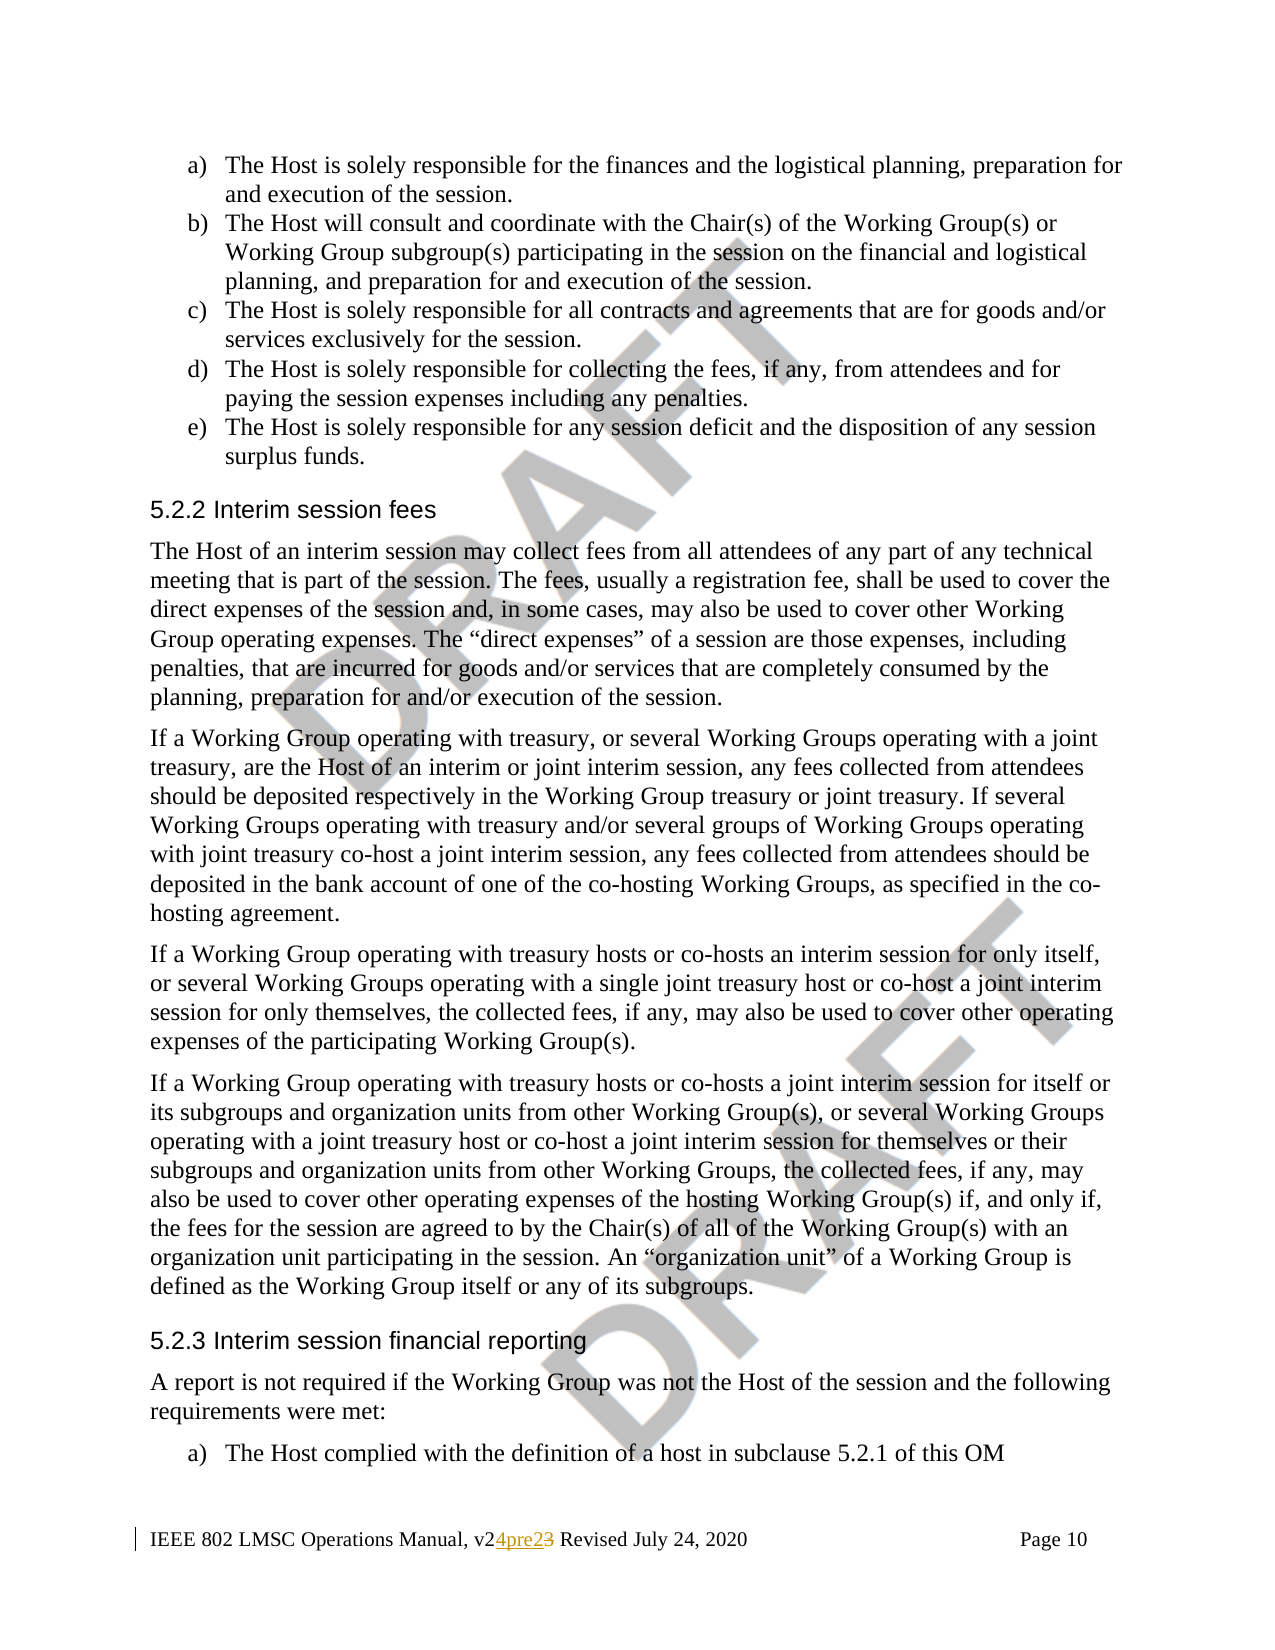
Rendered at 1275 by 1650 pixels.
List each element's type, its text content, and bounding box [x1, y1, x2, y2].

text If a Working Group operating with treasury, or several Working Groups operating with a joint treasury, are the Host of an interim or joint interim session, any fees collected from attendees should be deposited respectively in the Working Group treasury or joint treasury. If several Working Groups operating with treasury and/or several groups of Working Groups operating with joint treasury co-host a joint interim session, any fees collected from attendees should be deposited in the bank account of one of the co-hosting Working Groups, as specified in the co-hosting agreement. [150, 723, 1125, 927]
text The Host of an interim session may collect fees from all attendees of any part of any technical meeting that is part of the session. The fees, usually a registration fee, shall be used to cover the direct expenses of the session and, in some cases, may also be used to cover other Working Group operating expenses. The “direct expenses” of a session are those expenses, including penalties, that are incurred for goods and/or services that are completely consumed by the planning, preparation for and/or execution of the session. [150, 536, 1125, 711]
text If a Working Group operating with treasury hosts or co-hosts an interim session for only itself, or several Working Groups operating with a single joint treasury host or co-host a joint interim session for only themselves, the collected fees, if any, may also be used to cover other operating expenses of the participating Working Group(s). [150, 939, 1125, 1055]
list The Host will consult and coordinate with the Chair(s) of the Working Group(s) or Working Group subgroup(s) participating in the session on the financial and logistical planning, and preparation for and execution of the session. [187, 208, 1125, 295]
list The Host is solely responsible for the finances and the logistical planning, preparation for and execution of the session. [187, 150, 1125, 208]
picture [0, 0, 1275, 1650]
text If a Working Group operating with treasury hosts or co-hosts a joint interim session for itself or its subgroups and organization units from other Working Group(s), or several Working Groups operating with a joint treasury host or co-host a joint interim session for themselves or their subgroups and organization units from other Working Groups, the collected fees, if any, may also be used to cover other operating expenses of the hosting Working Group(s) if, and only if, the fees for the session are agreed to by the Chair(s) of all of the Working Group(s) with an organization unit participating in the session. An “organization unit” of a Working Group is defined as the Working Group itself or any of its subgroups. [150, 1068, 1125, 1300]
list The Host is solely responsible for collecting the fees, if any, from attendees and for paying the session expenses including any penalties. [187, 353, 1125, 412]
text A report is not required if the Working Group was not the Host of the session and the following requirements were met: [150, 1367, 1125, 1425]
subtitle Interim session financial reporting [150, 1326, 1125, 1355]
list The Host complied with the definition of a host in subclause 5.2.1 of this OM [187, 1437, 1125, 1467]
list The Host is solely responsible for any session deficit and the disposition of any session surplus funds. [187, 412, 1125, 470]
list The Host is solely responsible for all contracts and agreements that are for goods and/or services exclusively for the session. [187, 295, 1125, 353]
subtitle Interim session fees [150, 495, 1125, 524]
